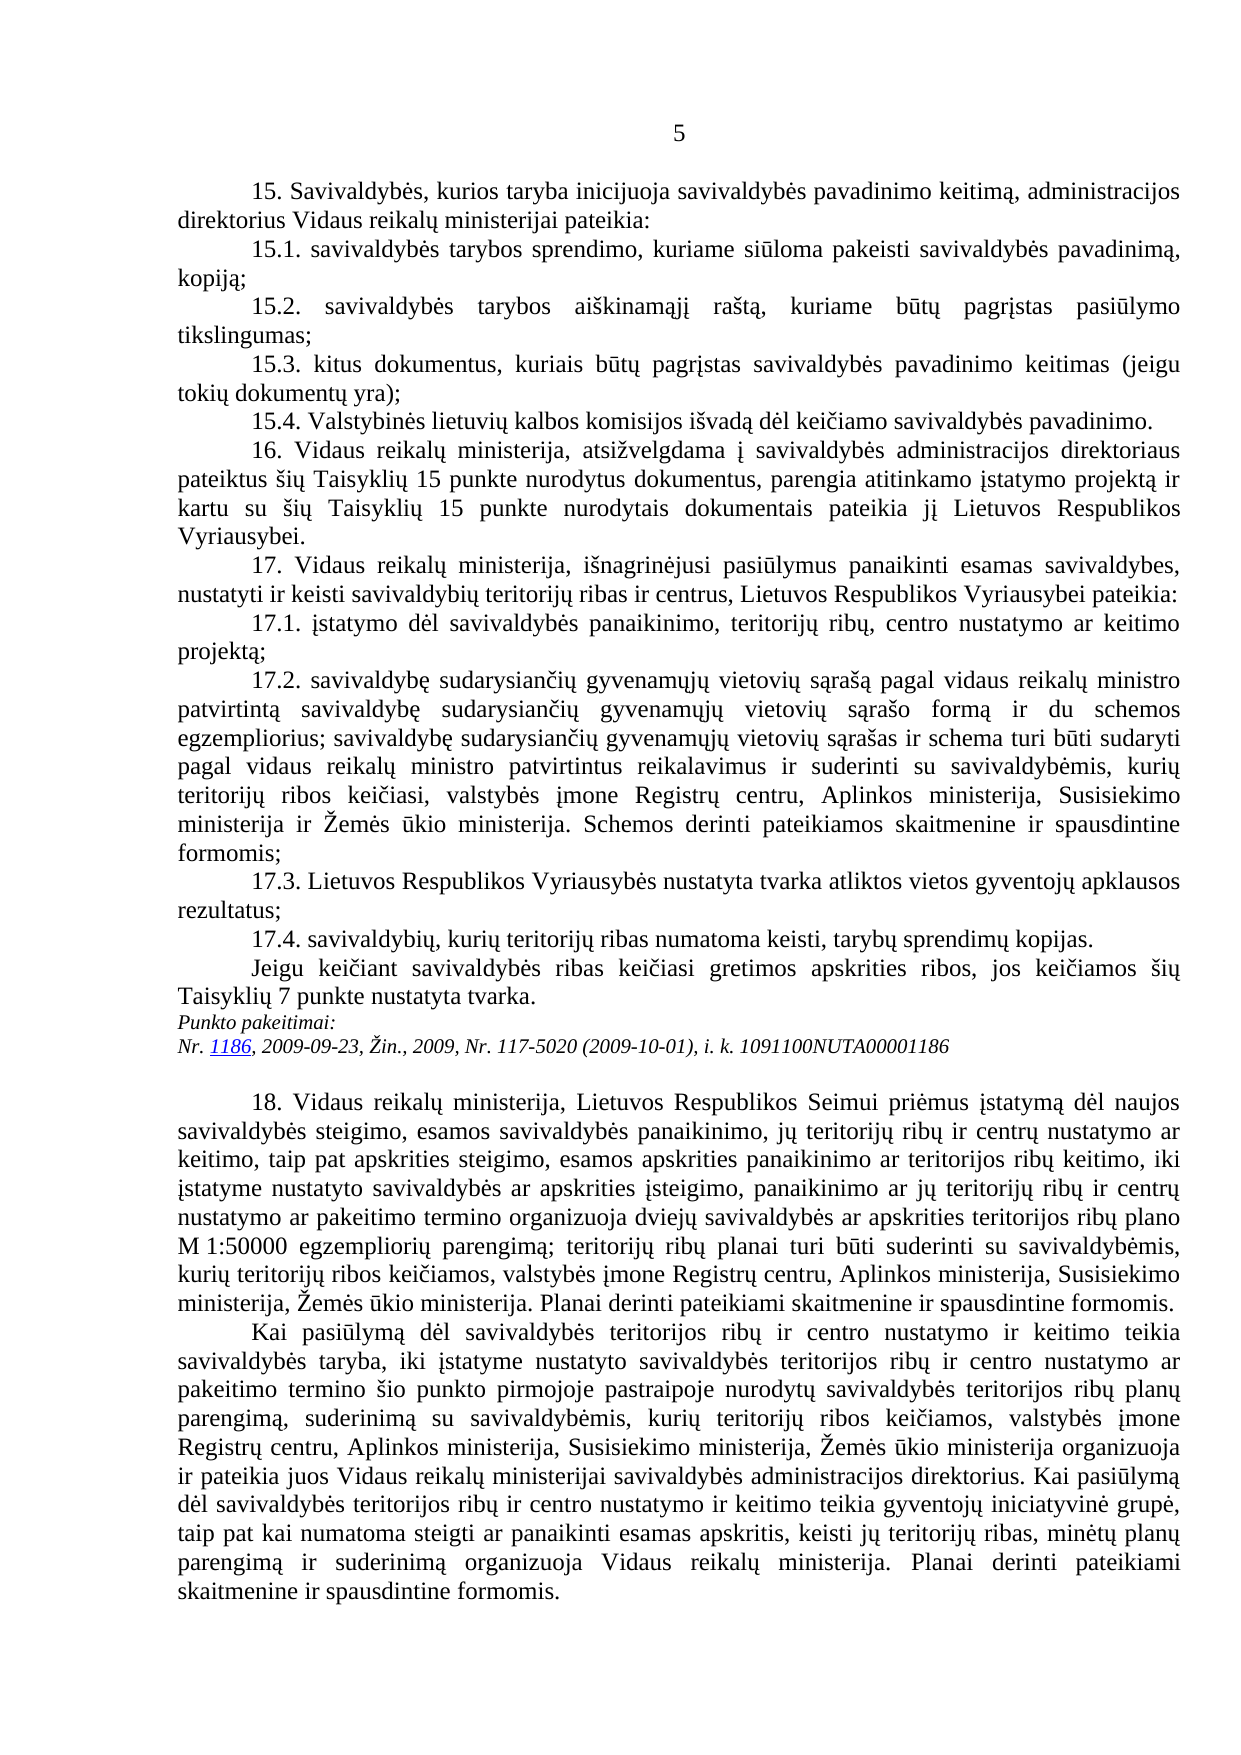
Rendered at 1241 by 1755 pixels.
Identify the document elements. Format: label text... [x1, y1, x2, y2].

text Punkto pakeitimai: [177, 1010, 1181, 1034]
text 17.3. Lietuvos Respublikos Vyriausybės nustatyta tvarka atliktos vietos gyventojų apklausos rezultatus; [177, 866, 1181, 924]
text 17.2. savivaldybę sudarysiančių gyvenamųjų vietovių sąrašą pagal vidaus reikalų ministro patvirtintą savivaldybę sudarysiančių gyvenamųjų vietovių sąrašo formą ir du schemos egzempliorius; savivaldybę sudarysiančių gyvenamųjų vietovių sąrašas ir schema turi būti sudaryti pagal vidaus reikalų ministro patvirtintus reikalavimus ir suderinti su savivaldybėmis, kurių teritorijų ribos keičiasi, valstybės įmone Registrų centru, Aplinkos ministerija, Susisiekimo ministerija ir Žemės ūkio ministerija. Schemos derinti pateikiamos skaitmenine ir spausdintine formomis; [177, 665, 1181, 866]
text 15.1. savivaldybės tarybos sprendimo, kuriame siūloma pakeisti savivaldybės pavadinimą, kopiją; [177, 234, 1181, 291]
text Kai pasiūlymą dėl savivaldybės teritorijos ribų ir centro nustatymo ir keitimo teikia savivaldybės taryba, iki įstatyme nustatyto savivaldybės teritorijos ribų ir centro nustatymo ar pakeitimo termino šio punkto pirmojoje pastraipoje nurodytų savivaldybės teritorijos ribų planų parengimą, suderinimą su savivaldybėmis, kurių teritorijų ribos keičiamos, valstybės įmone Registrų centru, Aplinkos ministerija, Susisiekimo ministerija, Žemės ūkio ministerija organizuoja ir pateikia juos Vidaus reikalų ministerijai savivaldybės administracijos direktorius. Kai pasiūlymą dėl savivaldybės teritorijos ribų ir centro nustatymo ir keitimo teikia gyventojų iniciatyvinė grupė, taip pat kai numatoma steigti ar panaikinti esamas apskritis, keisti jų teritorijų ribas, minėtų planų parengimą ir suderinimą organizuoja Vidaus reikalų ministerija. Planai derinti pateikiami skaitmenine ir spausdintine formomis. [177, 1317, 1181, 1604]
text Nr. 1186, 2009-09-23, Žin., 2009, Nr. 117-5020 (2009-10-01), i. k. 1091100NUTA00001186 [177, 1034, 1181, 1058]
text 18. Vidaus reikalų ministerija, Lietuvos Respublikos Seimui priėmus įstatymą dėl naujos savivaldybės steigimo, esamos savivaldybės panaikinimo, jų teritorijų ribų ir centrų nustatymo ar keitimo, taip pat apskrities steigimo, esamos apskrities panaikinimo ar teritorijos ribų keitimo, iki įstatyme nustatyto savivaldybės ar apskrities įsteigimo, panaikinimo ar jų teritorijų ribų ir centrų nustatymo ar pakeitimo termino organizuoja dviejų savivaldybės ar apskrities teritorijos ribų plano M 1:50000 egzempliorių parengimą; teritorijų ribų planai turi būti suderinti su savivaldybėmis, kurių teritorijų ribos keičiamos, valstybės įmone Registrų centru, Aplinkos ministerija, Susisiekimo ministerija, Žemės ūkio ministerija. Planai derinti pateikiami skaitmenine ir spausdintine formomis. [177, 1087, 1181, 1317]
text 17.1. įstatymo dėl savivaldybės panaikinimo, teritorijų ribų, centro nustatymo ar keitimo projektą; [177, 608, 1181, 665]
text 17. Vidaus reikalų ministerija, išnagrinėjusi pasiūlymus panaikinti esamas savivaldybes, nustatyti ir keisti savivaldybių teritorijų ribas ir centrus, Lietuvos Respublikos Vyriausybei pateikia: [177, 550, 1181, 608]
text 15. Savivaldybės, kurios taryba inicijuoja savivaldybės pavadinimo keitimą, administracijos direktorius Vidaus reikalų ministerijai pateikia: [177, 176, 1181, 234]
text Jeigu keičiant savivaldybės ribas keičiasi gretimos apskrities ribos, jos keičiamos šių Taisyklių 7 punkte nustatyta tvarka. [177, 953, 1181, 1010]
text 15.4. Valstybinės lietuvių kalbos komisijos išvadą dėl keičiamo savivaldybės pavadinimo. [177, 406, 1181, 435]
text 15.2. savivaldybės tarybos aiškinamąjį raštą, kuriame būtų pagrįstas pasiūlymo tikslingumas; [177, 291, 1181, 349]
text 16. Vidaus reikalų ministerija, atsižvelgdama į savivaldybės administracijos direktoriaus pateiktus šių Taisyklių 15 punkte nurodytus dokumentus, parengia atitinkamo įstatymo projektą ir kartu su šių Taisyklių 15 punkte nurodytais dokumentais pateikia jį Lietuvos Respublikos Vyriausybei. [177, 435, 1181, 550]
text 17.4. savivaldybių, kurių teritorijų ribas numatoma keisti, tarybų sprendimų kopijas. [177, 924, 1181, 953]
text 15.3. kitus dokumentus, kuriais būtų pagrįstas savivaldybės pavadinimo keitimas (jeigu tokių dokumentų yra); [177, 349, 1181, 406]
